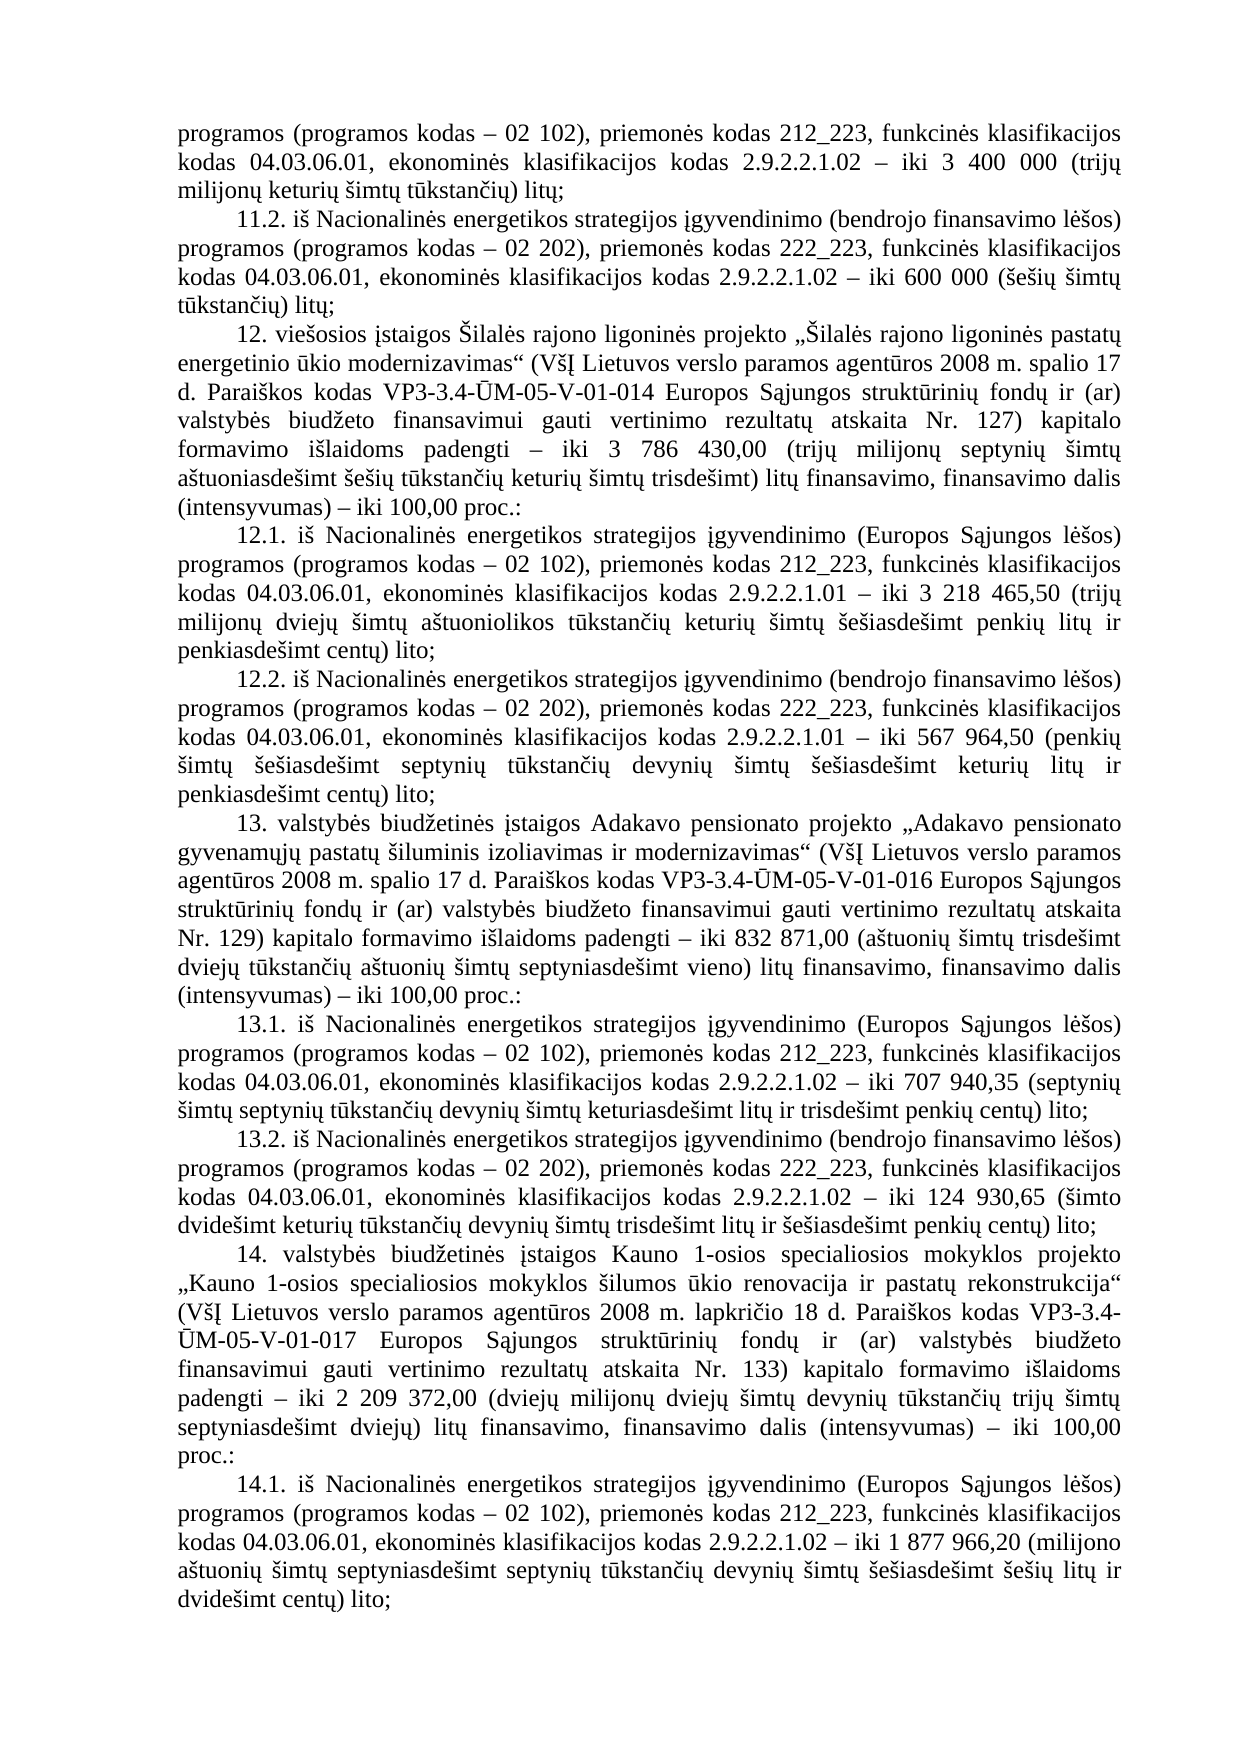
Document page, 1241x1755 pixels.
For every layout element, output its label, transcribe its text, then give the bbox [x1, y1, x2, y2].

text programos (programos kodas – 02 102), priemonės kodas 212_223, funkcinės klasifikacijos kodas 04.03.06.01, ekonominės klasifikacijos kodas 2.9.2.2.1.02 – iki 3 400 000 (trijų milijonų keturių šimtų tūkstančių) litų; [177, 118, 1122, 204]
text 12. viešosios įstaigos Šilalės rajono ligoninės projekto „Šilalės rajono ligoninės pastatų energetinio ūkio modernizavimas“ (VšĮ Lietuvos verslo paramos agentūros 2008 m. spalio 17 d. Paraiškos kodas VP3-3.4-ŪM-05-V-01-014 Europos Sąjungos struktūrinių fondų ir (ar) valstybės biudžeto finansavimui gauti vertinimo rezultatų atskaita Nr. 127) kapitalo formavimo išlaidoms padengti – iki 3 786 430,00 (trijų milijonų septynių šimtų aštuoniasdešimt šešių tūkstančių keturių šimtų trisdešimt) litų finansavimo, finansavimo dalis (intensyvumas) – iki 100,00 proc.: [177, 319, 1122, 521]
text 12.1. iš Nacionalinės energetikos strategijos įgyvendinimo (Europos Sąjungos lėšos) programos (programos kodas – 02 102), priemonės kodas 212_223, funkcinės klasifikacijos kodas 04.03.06.01, ekonominės klasifikacijos kodas 2.9.2.2.1.01 – iki 3 218 465,50 (trijų milijonų dviejų šimtų aštuoniolikos tūkstančių keturių šimtų šešiasdešimt penkių litų ir penkiasdešimt centų) lito; [177, 521, 1122, 664]
text 13.2. iš Nacionalinės energetikos strategijos įgyvendinimo (bendrojo finansavimo lėšos) programos (programos kodas – 02 202), priemonės kodas 222_223, funkcinės klasifikacijos kodas 04.03.06.01, ekonominės klasifikacijos kodas 2.9.2.2.1.02 – iki 124 930,65 (šimto dvidešimt keturių tūkstančių devynių šimtų trisdešimt litų ir šešiasdešimt penkių centų) lito; [177, 1124, 1122, 1239]
text 13.1. iš Nacionalinės energetikos strategijos įgyvendinimo (Europos Sąjungos lėšos) programos (programos kodas – 02 102), priemonės kodas 212_223, funkcinės klasifikacijos kodas 04.03.06.01, ekonominės klasifikacijos kodas 2.9.2.2.1.02 – iki 707 940,35 (septynių šimtų septynių tūkstančių devynių šimtų keturiasdešimt litų ir trisdešimt penkių centų) lito; [177, 1009, 1122, 1124]
text 13. valstybės biudžetinės įstaigos Adakavo pensionato projekto „Adakavo pensionato gyvenamųjų pastatų šiluminis izoliavimas ir modernizavimas“ (VšĮ Lietuvos verslo paramos agentūros 2008 m. spalio 17 d. Paraiškos kodas VP3-3.4-ŪM-05-V-01-016 Europos Sąjungos struktūrinių fondų ir (ar) valstybės biudžeto finansavimui gauti vertinimo rezultatų atskaita Nr. 129) kapitalo formavimo išlaidoms padengti – iki 832 871,00 (aštuonių šimtų trisdešimt dviejų tūkstančių aštuonių šimtų septyniasdešimt vieno) litų finansavimo, finansavimo dalis (intensyvumas) – iki 100,00 proc.: [177, 808, 1122, 1009]
text 11.2. iš Nacionalinės energetikos strategijos įgyvendinimo (bendrojo finansavimo lėšos) programos (programos kodas – 02 202), priemonės kodas 222_223, funkcinės klasifikacijos kodas 04.03.06.01, ekonominės klasifikacijos kodas 2.9.2.2.1.02 – iki 600 000 (šešių šimtų tūkstančių) litų; [177, 204, 1122, 319]
text 12.2. iš Nacionalinės energetikos strategijos įgyvendinimo (bendrojo finansavimo lėšos) programos (programos kodas – 02 202), priemonės kodas 222_223, funkcinės klasifikacijos kodas 04.03.06.01, ekonominės klasifikacijos kodas 2.9.2.2.1.01 – iki 567 964,50 (penkių šimtų šešiasdešimt septynių tūkstančių devynių šimtų šešiasdešimt keturių litų ir penkiasdešimt centų) lito; [177, 664, 1122, 808]
text 14. valstybės biudžetinės įstaigos Kauno 1-osios specialiosios mokyklos projekto „Kauno 1-osios specialiosios mokyklos šilumos ūkio renovacija ir pastatų rekonstrukcija“ (VšĮ Lietuvos verslo paramos agentūros 2008 m. lapkričio 18 d. Paraiškos kodas VP3-3.4-ŪM-05-V-01-017 Europos Sąjungos struktūrinių fondų ir (ar) valstybės biudžeto finansavimui gauti vertinimo rezultatų atskaita Nr. 133) kapitalo formavimo išlaidoms padengti – iki 2 209 372,00 (dviejų milijonų dviejų šimtų devynių tūkstančių trijų šimtų septyniasdešimt dviejų) litų finansavimo, finansavimo dalis (intensyvumas) – iki 100,00 proc.: [177, 1239, 1122, 1469]
text 14.1. iš Nacionalinės energetikos strategijos įgyvendinimo (Europos Sąjungos lėšos) programos (programos kodas – 02 102), priemonės kodas 212_223, funkcinės klasifikacijos kodas 04.03.06.01, ekonominės klasifikacijos kodas 2.9.2.2.1.02 – iki 1 877 966,20 (milijono aštuonių šimtų septyniasdešimt septynių tūkstančių devynių šimtų šešiasdešimt šešių litų ir dvidešimt centų) lito; [177, 1469, 1122, 1613]
